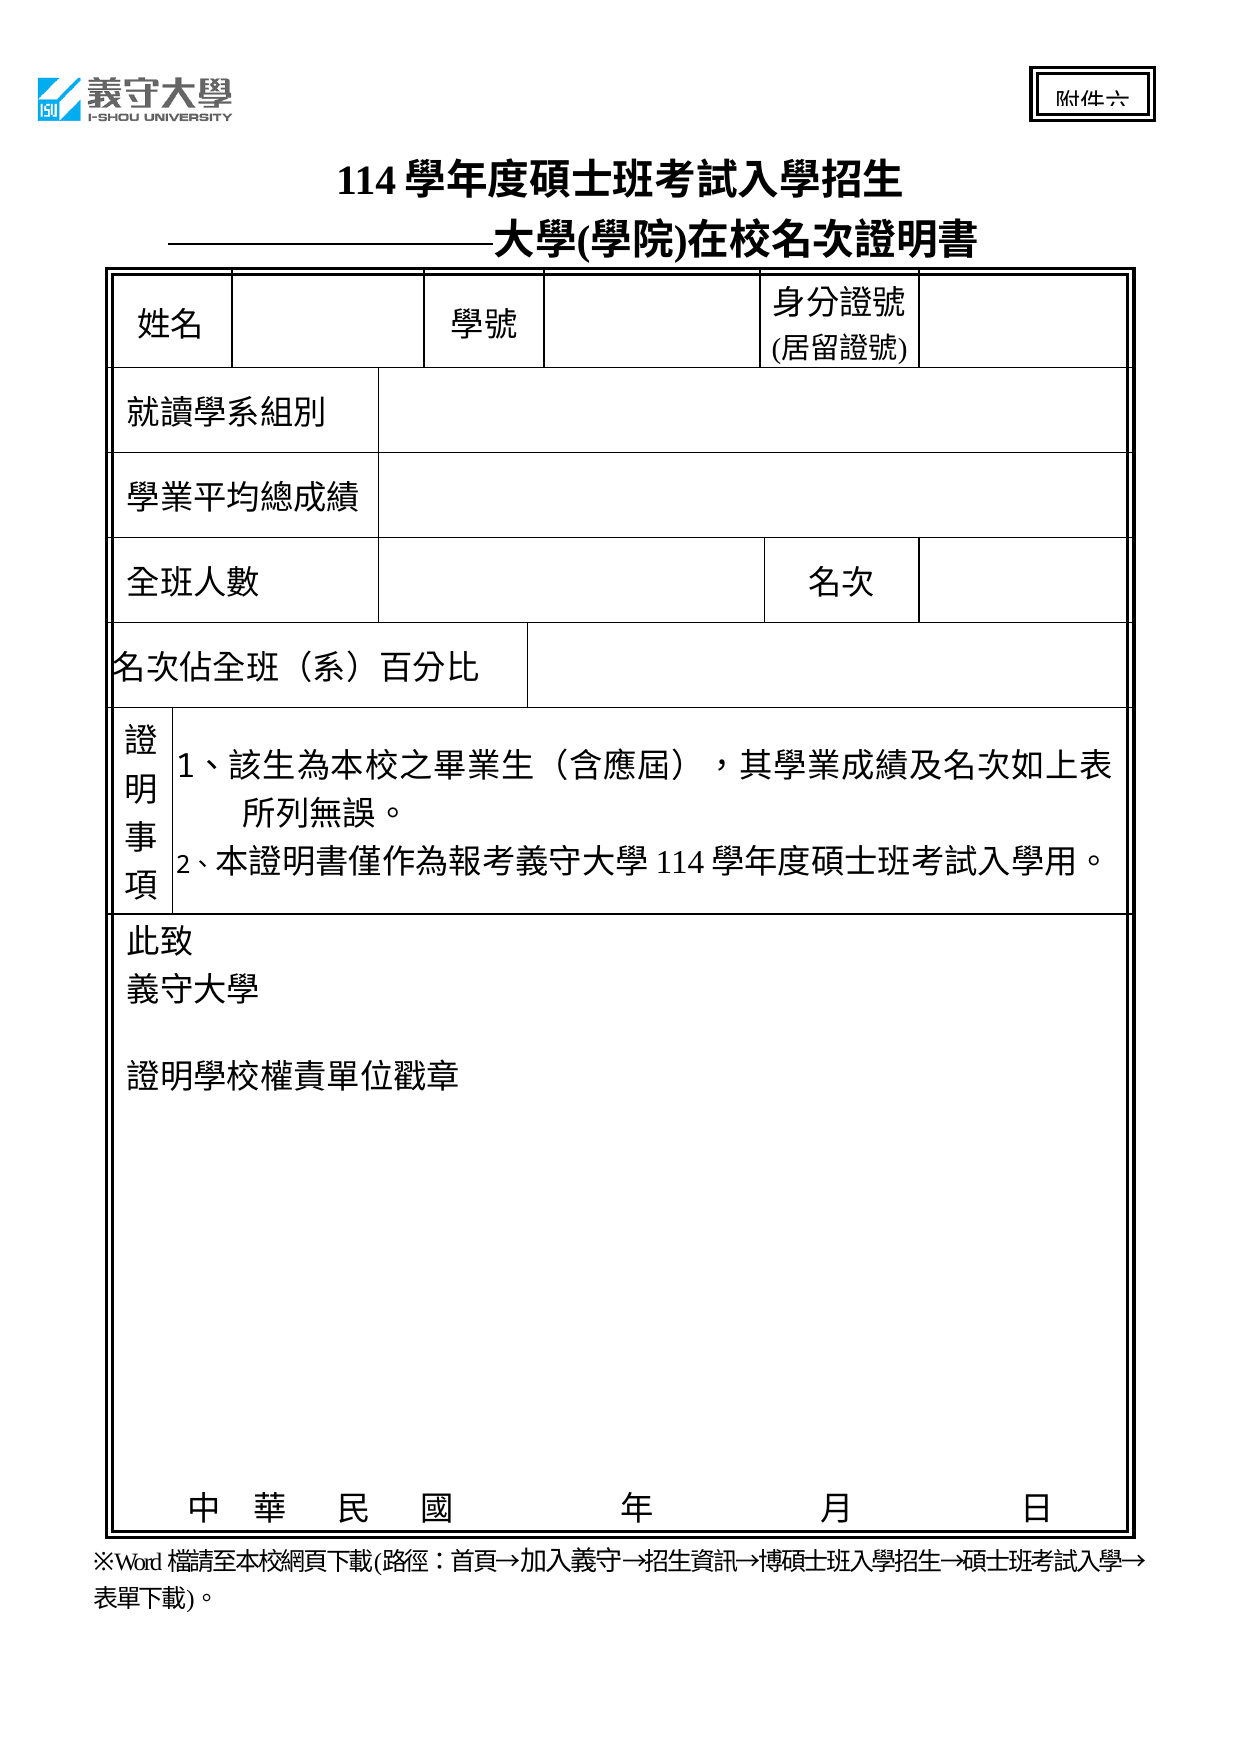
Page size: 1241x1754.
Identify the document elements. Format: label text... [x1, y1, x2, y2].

table_header 學號 [425, 276, 543, 367]
table_header [233, 276, 423, 367]
table_cell 名次佔全班（系）百分比 [114, 623, 527, 707]
table_cell [379, 538, 764, 622]
table_cell [379, 453, 1126, 537]
table_header 姓名 [110, 270, 231, 367]
table_cell 就讀學系組別 [114, 368, 378, 452]
table_cell [379, 368, 1126, 452]
table_cell 全班人數 [114, 538, 378, 622]
text ※Word檔請至本校網頁下載(路徑：首頁→加入義守→招生資訊→博碩士班入學招生→碩士班考試入學→表單下載)。 [93, 1539, 1147, 1614]
table_cell 學業平均總成績 [114, 453, 378, 537]
table_header 身分證號 (居留證號) [761, 276, 918, 367]
table_header [545, 276, 759, 367]
table_cell 此致 義守大學 證明學校權責單位戳章 中 華 民 國 年 月 日 [114, 915, 1126, 1529]
table_cell 名次 [765, 538, 918, 622]
text 附件六 [1054, 83, 1132, 105]
table_cell 證 明 事 項 [114, 708, 172, 913]
table_cell [920, 538, 1126, 622]
subtitle 大學(學院)在校名次證明書 [118, 206, 1122, 267]
text 114學年度碩士班考試入學招生 [118, 146, 1122, 206]
table_header [920, 276, 1126, 367]
table_header [920, 270, 1131, 367]
table_cell [528, 623, 1126, 707]
table_cell 該生為本校之畢業生（含應屆），其學業成績及名次如上表所列無誤。 本證明書僅作為報考義守大學114學年度碩士班考試入學用。 [173, 708, 1126, 913]
